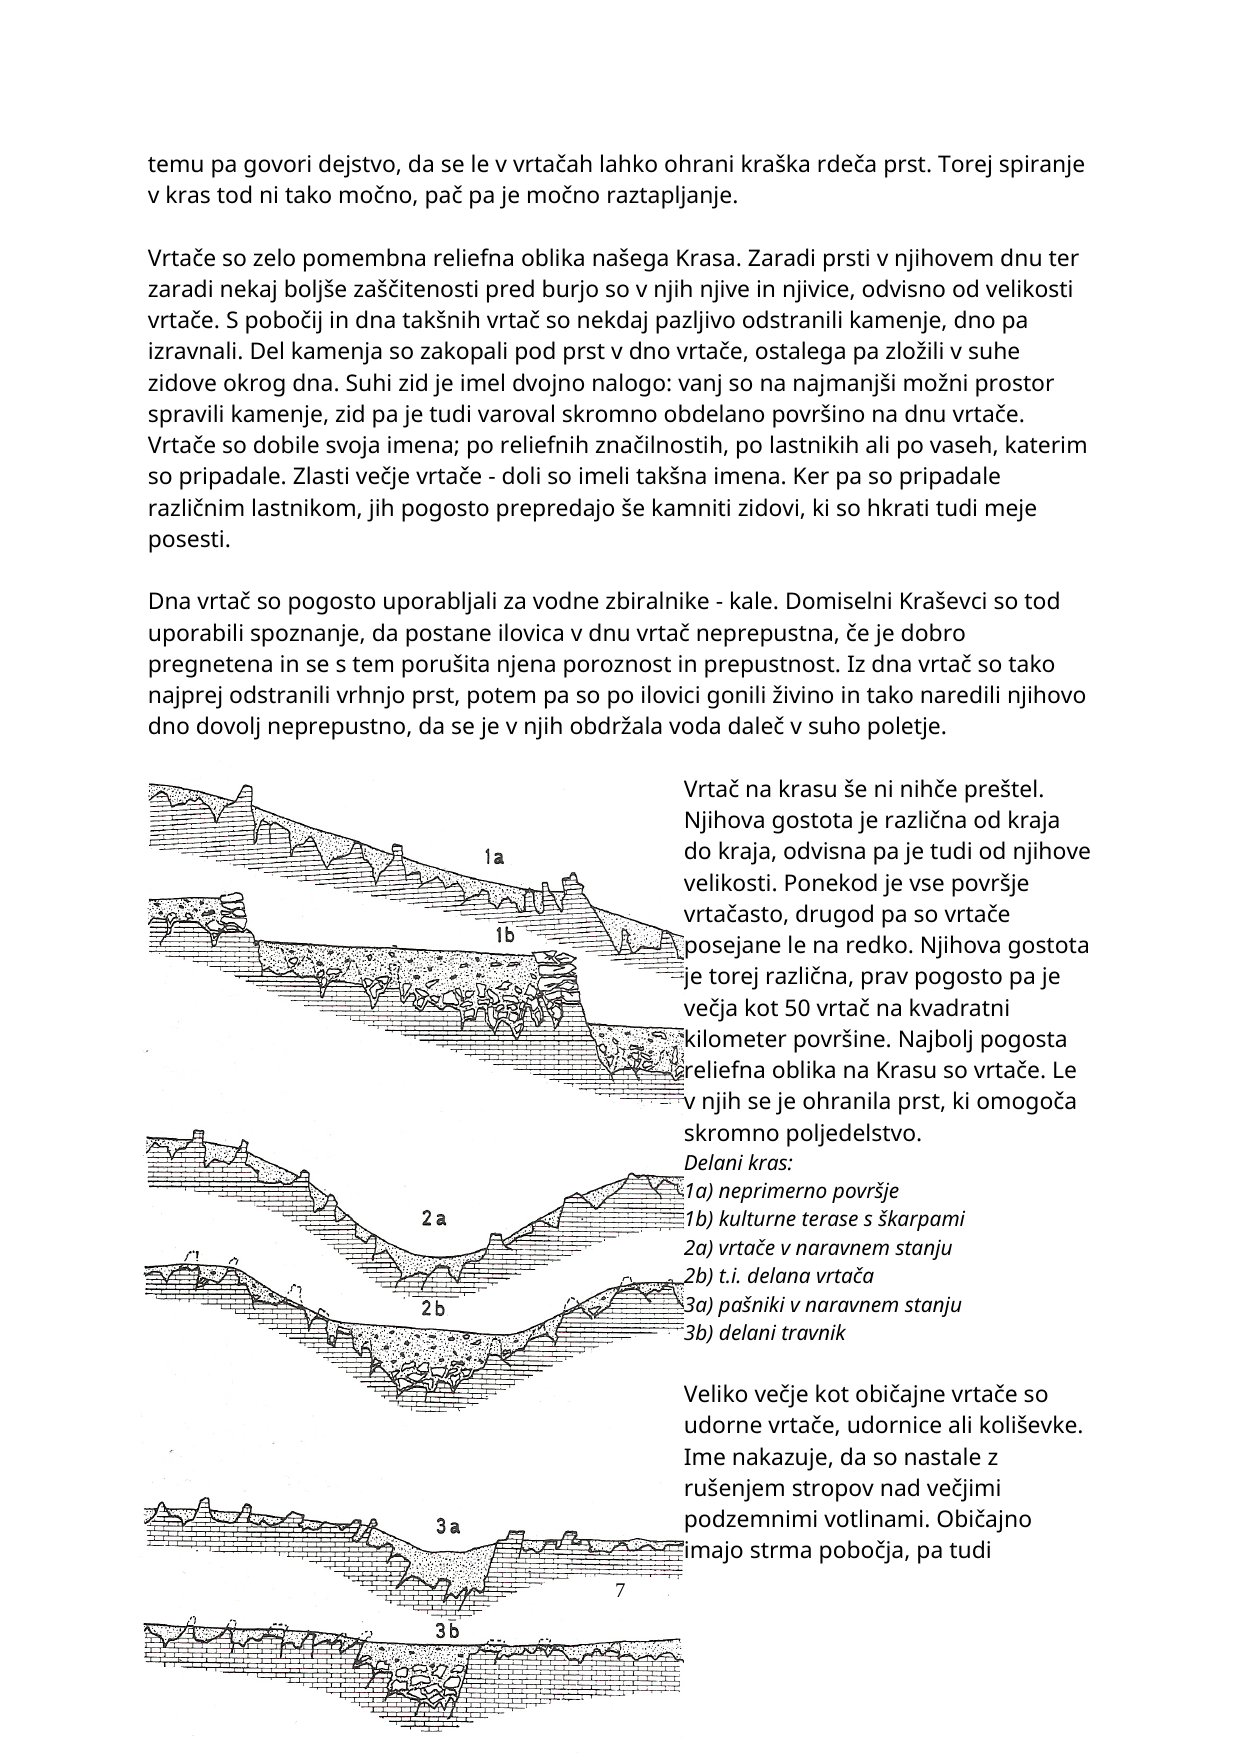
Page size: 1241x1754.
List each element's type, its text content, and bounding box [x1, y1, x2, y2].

text 2b) t.i. delana vrtača [684, 1261, 1092, 1290]
text 3a) pašniki v naravnem stanju [684, 1290, 1092, 1318]
picture [139, 760, 684, 1754]
text 1b) kulturne terase s škarpami [684, 1204, 1092, 1233]
text 2a) vrtače v naravnem stanju [684, 1233, 1092, 1261]
text Delani kras: [684, 1148, 1092, 1176]
text 1a) neprimerno površje [684, 1176, 1092, 1204]
text 3b) delani travnik [684, 1318, 1092, 1347]
text temu pa govori dejstvo, da se le v vrtačah lahko ohrani kraška rdeča prst. Torej spiranje v kras tod ni tako močno, pač pa je močno raztapljanje. Vrtače so zelo pomembna reliefna oblika našega Krasa. Zaradi prsti v njihovem dnu ter zaradi nekaj boljše zaščitenosti pred burjo so v njih njive in njivice, odvisno od velikosti vrtače. S pobočij in dna takšnih vrtač so nekdaj pazljivo odstranili kamenje, dno pa izravnali. Del kamenja so zakopali pod prst v dno vrtače, ostalega pa zložili v suhe zidove okrog dna. Suhi zid je imel dvojno nalogo: vanj so na najmanjši možni prostor spravili kamenje, zid pa je tudi varoval skromno obdelano površino na dnu vrtače. Vrtače so dobile svoja imena; po reliefnih značilnostih, po lastnikih ali po vaseh, katerim so pripadale. Zlasti večje vrtače - doli so imeli takšna imena. Ker pa so pripadale različnim lastnikom, jih pogosto prepredajo še kamniti zidovi, ki so hkrati tudi meje posesti. Dna vrtač so pogosto uporabljali za vodne zbiralnike - kale. Domiselni Kraševci so tod uporabili spoznanje, da postane ilovica v dnu vrtač neprepustna, če je dobro pregnetena in se s tem porušita njena poroznost in prepustnost. Iz dna vrtač so tako najprej odstranili vrhnjo prst, potem pa so po ilovici gonili živino in tako naredili njihovo dno dovolj neprepustno, da se je v njih obdržala voda daleč v suho poletje. Vrtač na krasu še ni nihče preštel. Njihova gostota je različna od kraja do kraja, odvisna pa je tudi od njihove velikosti. Ponekod je vse površje vrtačasto, drugod pa so vrtače posejane le na redko. Njihova gostota je torej različna, prav pogosto pa je večja kot 50 vrtač na kvadratni kilometer površine. Najbolj pogosta reliefna oblika na Krasu so vrtače. Le v njih se je ohranila prst, ki omogoča skromno poljedelstvo. [148, 148, 1092, 1148]
text Veliko večje kot običajne vrtače so udorne vrtače, udornice ali koliševke. Ime nakazuje, da so nastale z rušenjem stropov nad večjimi podzemnimi votlinami. Običajno imajo strma pobočja, pa tudi [684, 1378, 1092, 1566]
